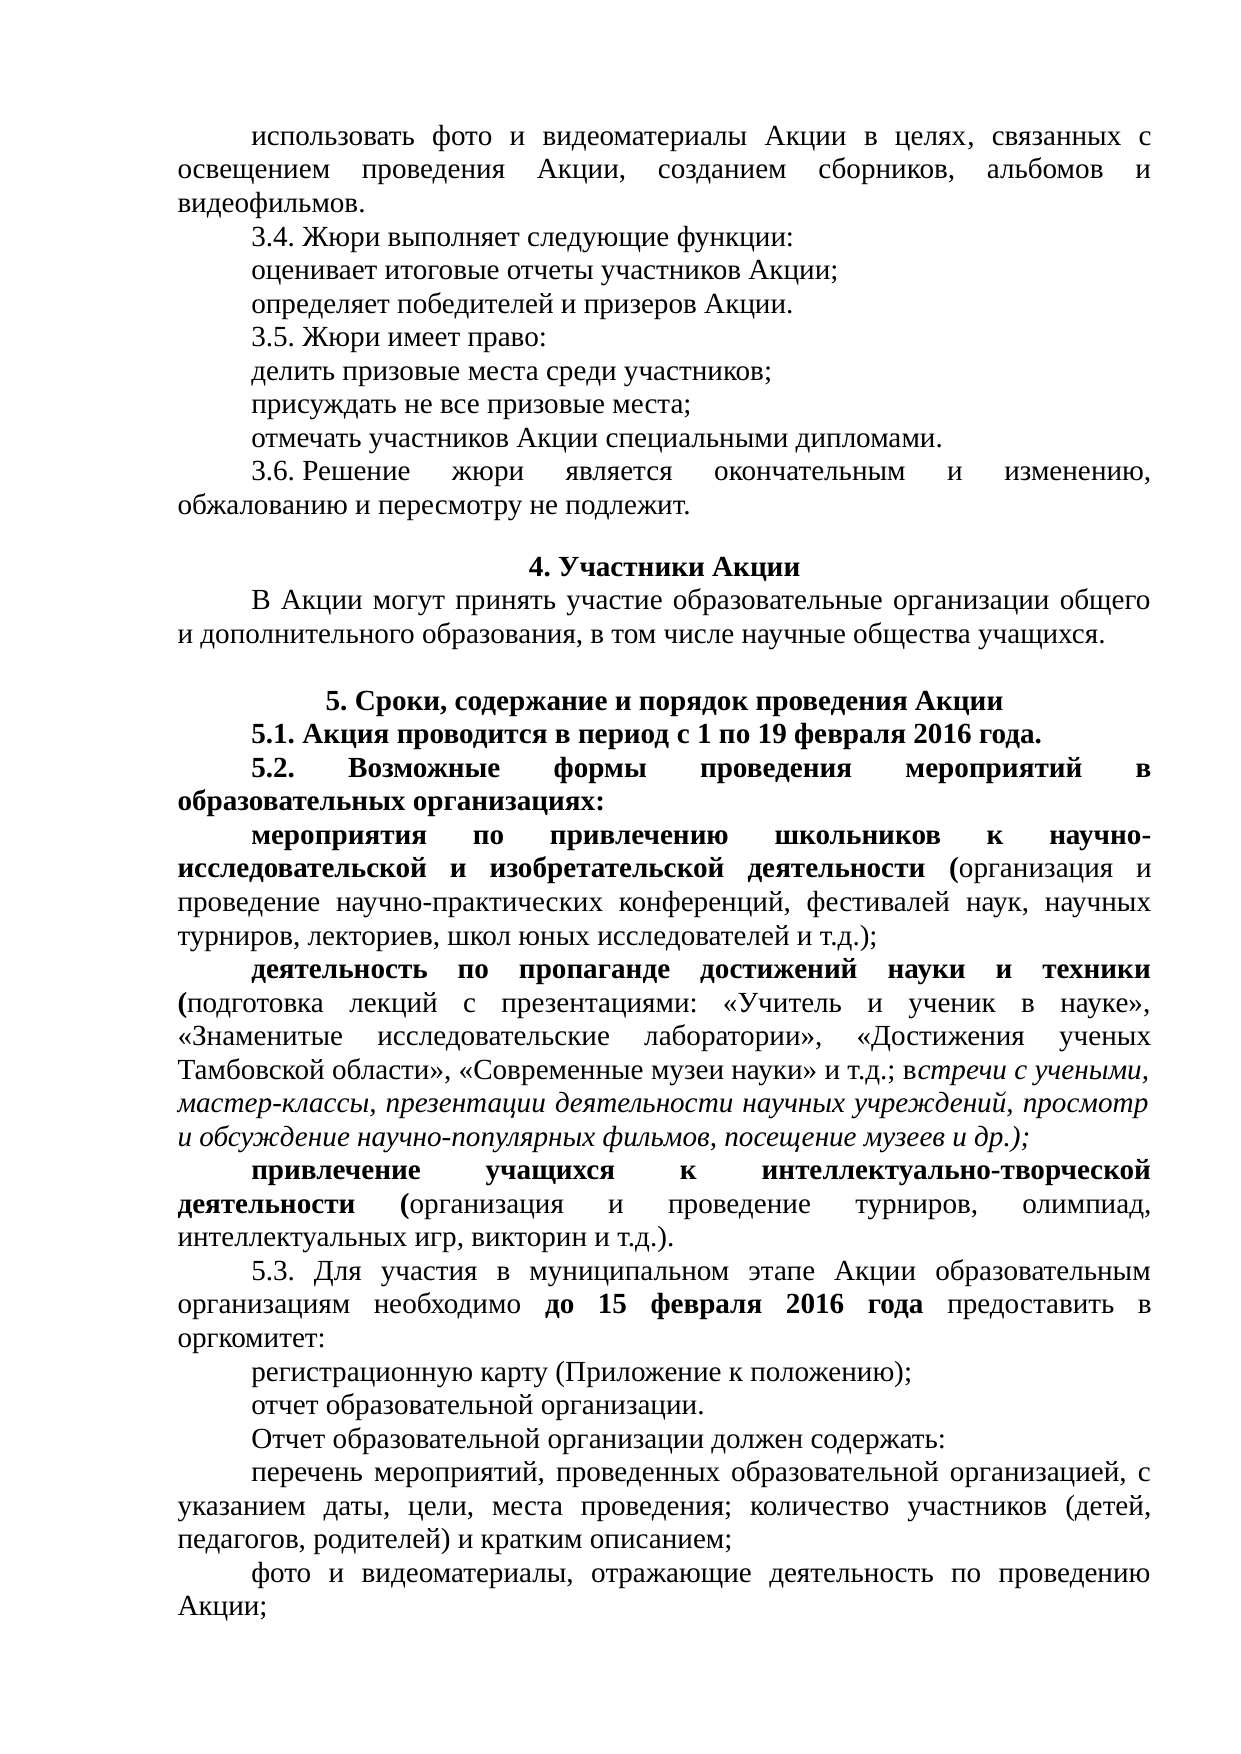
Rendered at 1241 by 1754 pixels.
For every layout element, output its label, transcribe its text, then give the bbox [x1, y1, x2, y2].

text 5.3. Для участия в муниципальном этапе Акции образовательным организациям необходимо до 15 февраля 2016 года предоставить в оргкомитет: [177, 1253, 1152, 1354]
text привлечение учащихся к интеллектуально-творческой деятельности (организация и проведение турниров, олимпиад, интеллектуальных игр, викторин и т.д.). [177, 1152, 1152, 1253]
text 5.1. Акция проводится в период с 1 по 19 февраля 2016 года. [177, 716, 1152, 750]
text 3.6. Решение жюри является окончательным и изменению, обжалованию и пересмотру не подлежит. [177, 453, 1152, 521]
text В Акции могут принять участие образовательные организации общего и дополнительного образования, в том числе научные общества учащихся. [177, 582, 1152, 649]
text 5. Сроки, содержание и порядок проведения Акции [177, 683, 1152, 716]
text мероприятия по привлечению школьников к научно-исследовательской и изобретательской деятельности (организация и проведение научно-практических конференций, фестивалей наук, научных турниров, лекториев, школ юных исследователей и т.д.); [177, 817, 1152, 951]
text 3.5. Жюри имеет право: [177, 319, 1152, 353]
text присуждать не все призовые места; [177, 386, 1152, 420]
text использовать фото и видеоматериалы Акции в целях, связанных с освещением проведения Акции, созданием сборников, альбомов и видеофильмов. [177, 118, 1152, 219]
text 5.2. Возможные формы проведения мероприятий в образовательных организациях: [177, 750, 1152, 817]
text определяет победителей и призеров Акции. [177, 286, 1152, 319]
text 4. Участники Акции [177, 549, 1152, 582]
text 3.4. Жюри выполняет следующие функции: [177, 219, 1152, 252]
text отчет образовательной организации. [177, 1387, 1152, 1421]
text отмечать участников Акции специальными дипломами. [177, 420, 1152, 453]
text оценивает итоговые отчеты участников Акции; [177, 252, 1152, 286]
text делить призовые места среди участников; [177, 353, 1152, 386]
text перечень мероприятий, проведенных образовательной организацией, с указанием даты, цели, места проведения; количество участников (детей, педагогов, родителей) и кратким описанием; [177, 1454, 1152, 1555]
text деятельность по пропаганде достижений науки и техники (подготовка лекций с презентациями: «Учитель и ученик в науке», «Знаменитые исследовательские лаборатории», «Достижения ученых Тамбовской области», «Современные музеи науки» и т.д.; встречи с учеными, мастер-классы, презентации деятельности научных учреждений, просмотр и обсуждение научно-популярных фильмов, посещение музеев и др.); [177, 951, 1152, 1152]
text регистрационную карту (Приложение к положению); [177, 1354, 1152, 1387]
text фото и видеоматериалы, отражающие деятельность по проведению Акции; [177, 1555, 1152, 1622]
text Отчет образовательной организации должен содержать: [177, 1421, 1152, 1454]
